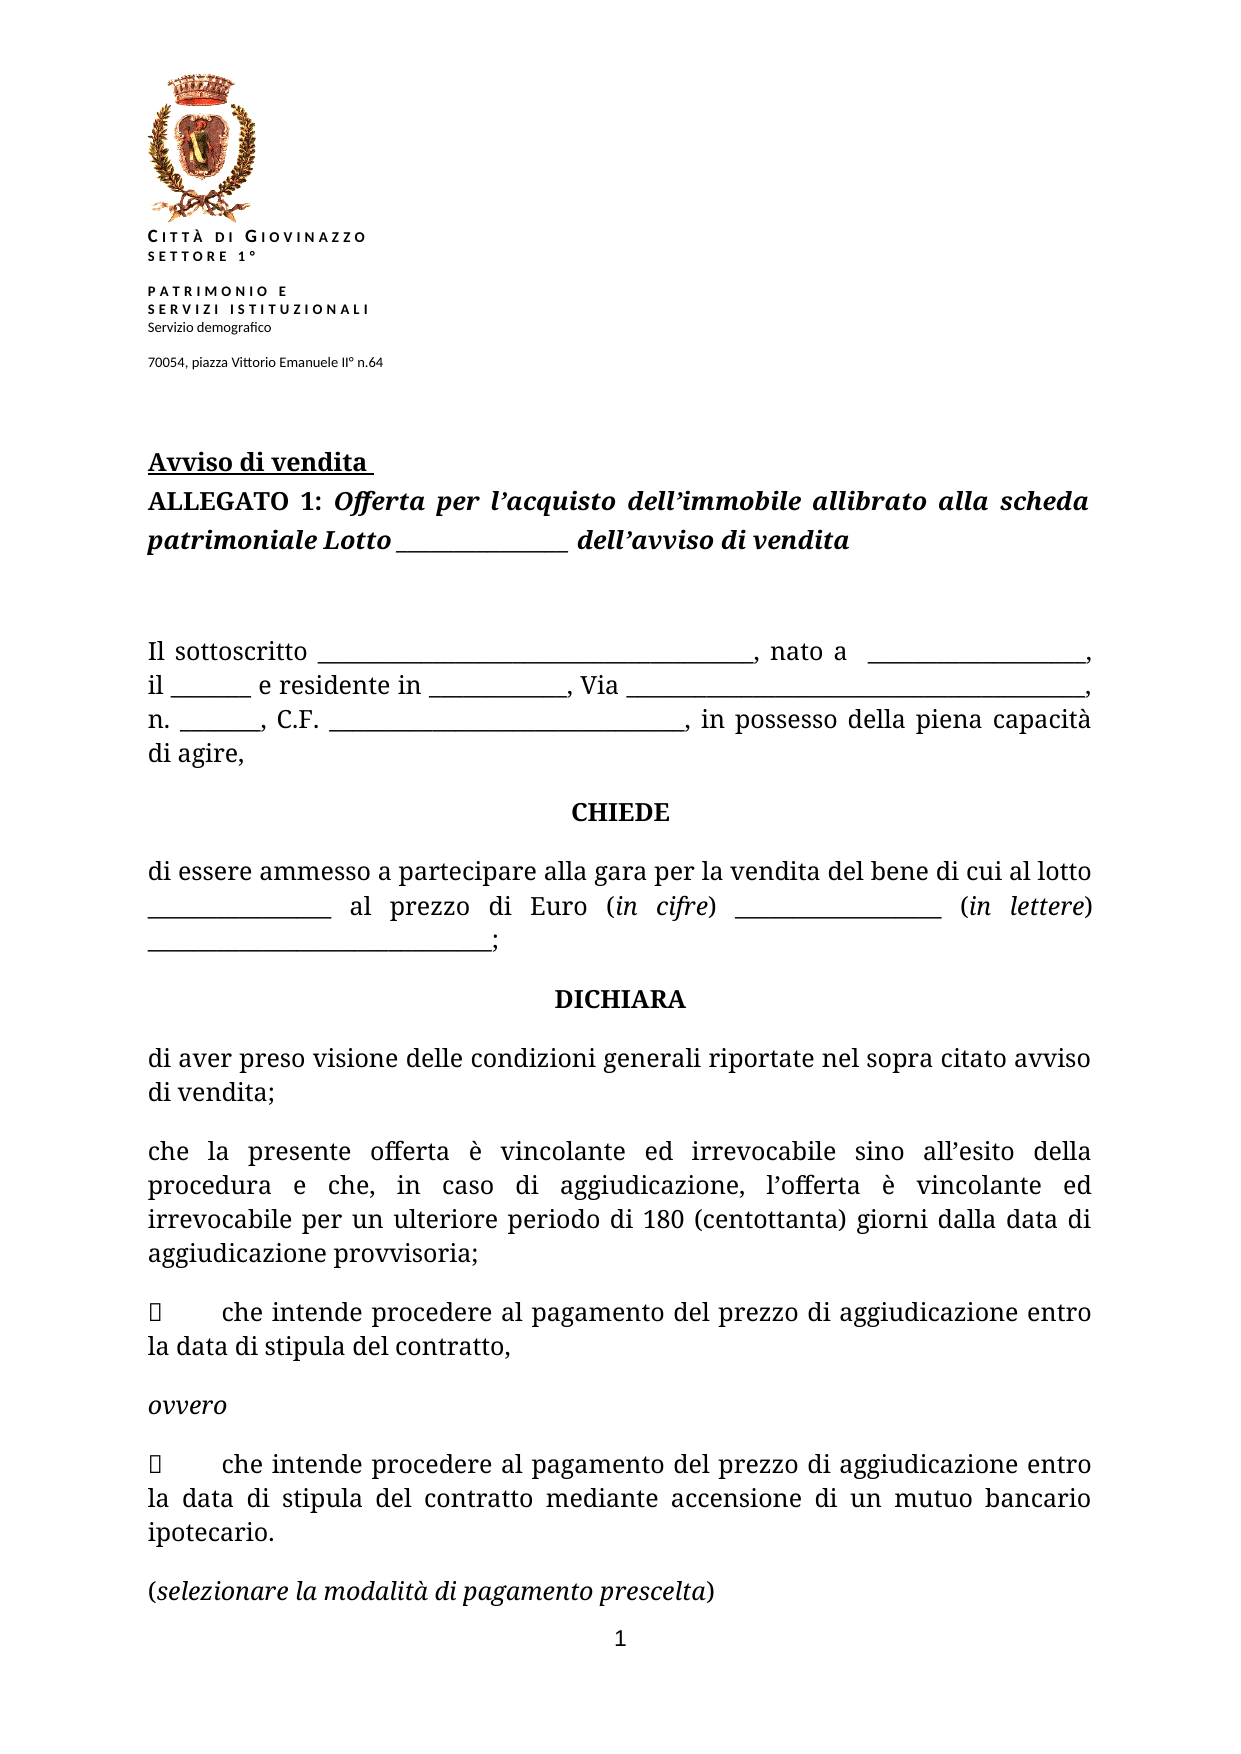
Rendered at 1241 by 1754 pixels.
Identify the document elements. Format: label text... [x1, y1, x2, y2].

text  che intende procedere al pagamento del prezzo di aggiudicazione entro la data di stipula del contratto, [148, 1295, 1093, 1363]
text (selezionare la modalità di pagamento prescelta) [148, 1574, 1093, 1608]
text SETTORE 1° [148, 247, 1093, 264]
text Città di Giovinazzo [148, 224, 1093, 247]
text di essere ammesso a partecipare alla gara per la vendita del bene di cui al lotto ________________ al prezzo di Euro (in cifre) __________________ (in lettere) ______________________________; [148, 854, 1093, 956]
text ALLEGATO 1: Offerta per l’acquisto dell’immobile allibrato alla scheda patrimoniale Lotto _______________ dell’avviso di vendita [148, 484, 1093, 557]
text di aver preso visione delle condizioni generali riportate nel sopra citato avviso di vendita; [148, 1040, 1093, 1108]
text SERVIZI ISTITUZIONALI [148, 300, 1093, 318]
text Servizio demografico [148, 318, 1093, 336]
text PATRIMONIO E [148, 282, 1093, 300]
text ovvero [148, 1388, 1093, 1422]
text che la presente offerta è vincolante ed irrevocabile sino all’esito della procedura e che, in caso di aggiudicazione, l’offerta è vincolante ed irrevocabile per un ulteriore periodo di 180 (centottanta) giorni dalla data di aggiudicazione provvisoria; [148, 1133, 1093, 1270]
text 70054, piazza Vittorio Emanuele II° n.64 [148, 354, 1093, 371]
text CHIEDE [148, 795, 1093, 829]
text  che intende procedere al pagamento del prezzo di aggiudicazione entro la data di stipula del contratto mediante accensione di un mutuo bancario ipotecario. [148, 1447, 1093, 1549]
text DICHIARA [148, 981, 1093, 1015]
text Avviso di vendita [148, 445, 1093, 479]
text Il sottoscritto ______________________________________, nato a ___________________, il _______ e residente in ____________, Via ________________________________________, n. _______, C.F. _______________________________, in possesso della piena capacità di agire, [148, 634, 1093, 770]
